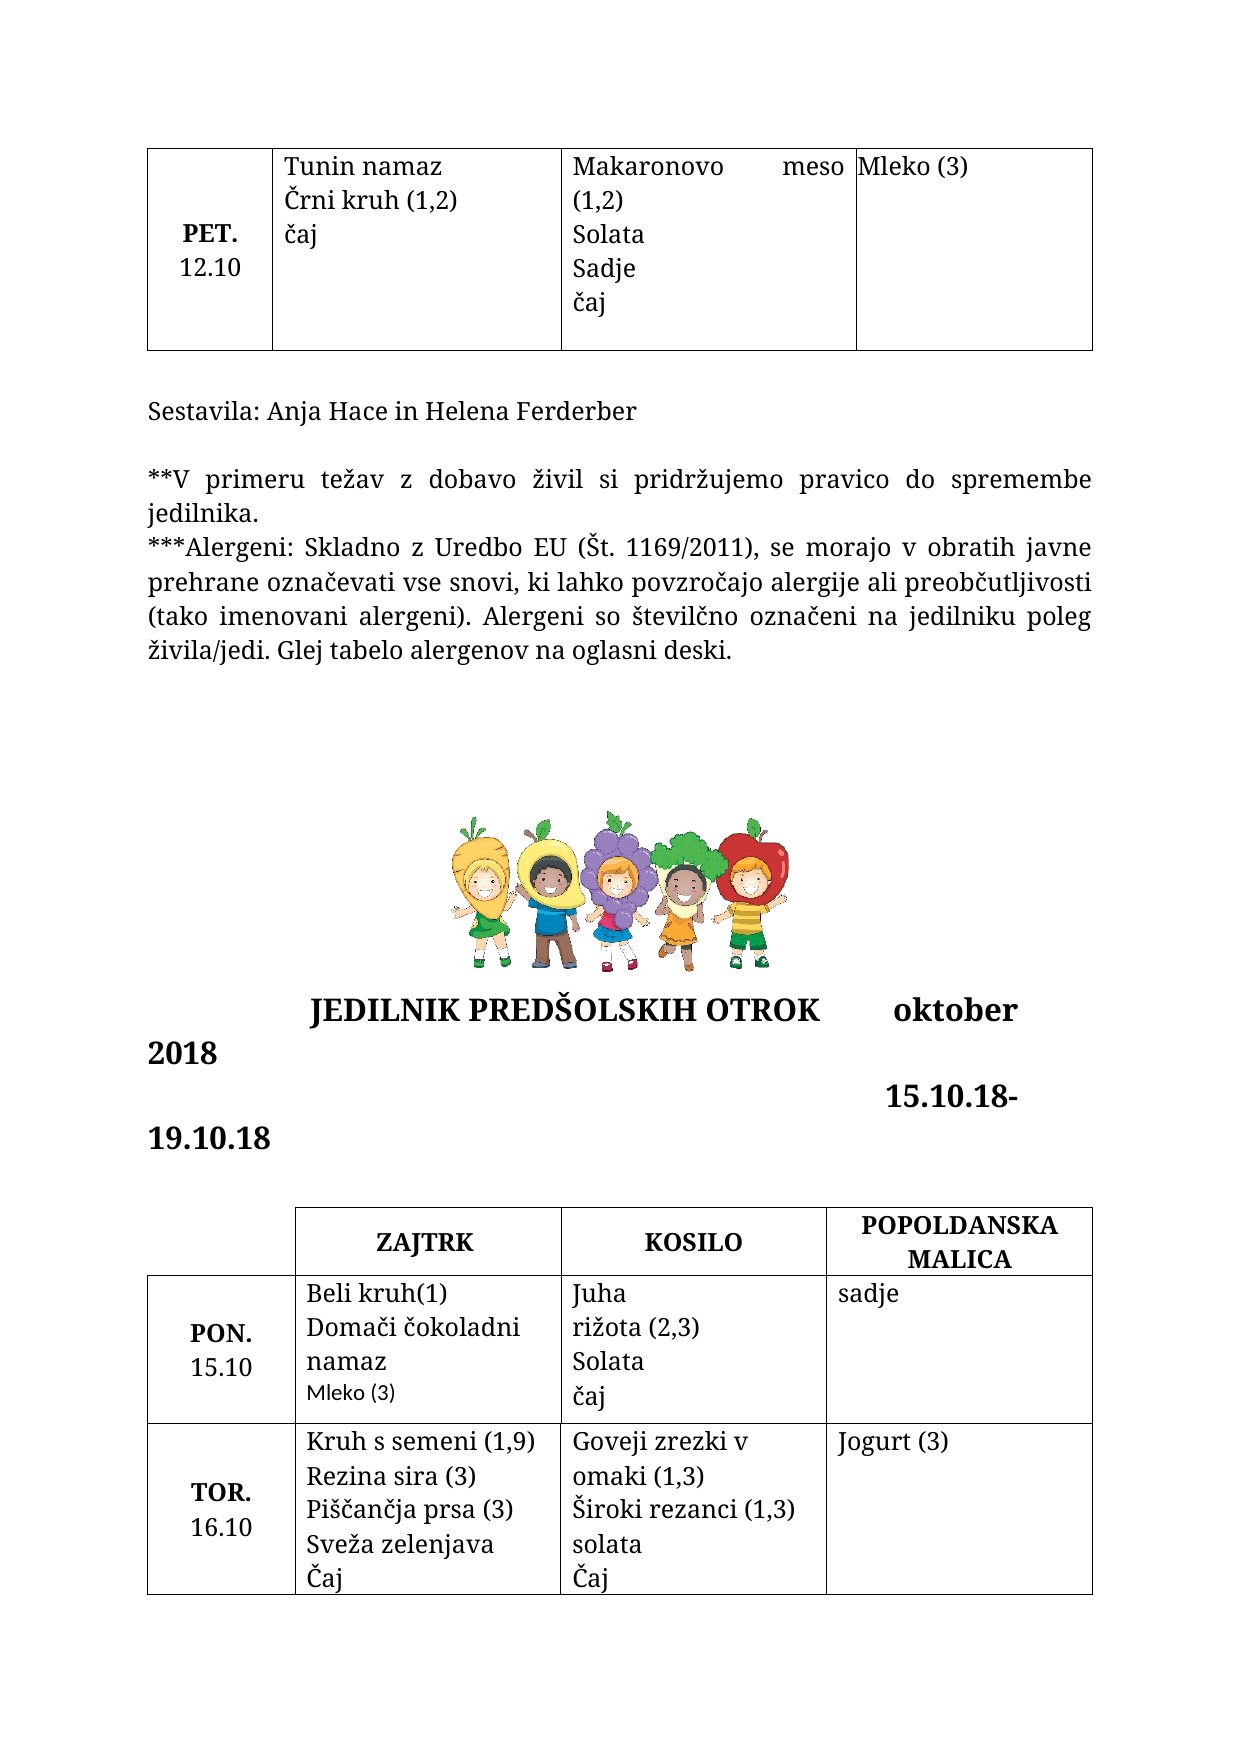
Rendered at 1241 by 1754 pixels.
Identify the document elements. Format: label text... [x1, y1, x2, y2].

table_cell sadje [827, 1276, 1092, 1423]
table_header KOSILO [562, 1208, 826, 1275]
text ***Alergeni: Skladno z Uredbo EU (Št. 1169/2011), se morajo v obratih javne prehrane označevati vse snovi, ki lahko povzročajo alergije ali preobčutljivosti (tako imenovani alergeni). Alergeni so številčno označeni na jedilniku poleg živila/jedi. Glej tabelo alergenov na oglasni deski. [148, 530, 1093, 666]
table_cell PON. 15.10 [148, 1276, 295, 1423]
table_header [148, 1208, 295, 1275]
table_cell Tunin namaz Črni kruh (1,2) čaj [273, 149, 561, 350]
table_cell Makaronovo meso (1,2) Solata Sadje čaj [562, 149, 856, 350]
table_header ZAJTRK [296, 1208, 561, 1275]
table_header POPOLDANSKA MALICA [827, 1208, 1092, 1275]
text 15.10.18-19.10.18 [148, 1074, 1093, 1159]
text JEDILNIK PREDŠOLSKIH OTROK oktober 2018 [148, 988, 1093, 1074]
table_cell Beli kruh(1) Domači čokoladni namaz Mleko (3) [296, 1276, 561, 1423]
table_cell Kruh s semeni (1,9) Rezina sira (3) Piščančja prsa (3) Sveža zelenjava Čaj [296, 1424, 560, 1594]
table_cell TOR. 16.10 [148, 1424, 295, 1594]
table_cell Juha rižota (2,3) Solata čaj [562, 1276, 826, 1423]
table_cell Goveji zrezki v omaki (1,3) Široki rezanci (1,3) solata Čaj [561, 1424, 826, 1594]
table_cell PET. 12.10 [148, 149, 272, 350]
table_cell Jogurt (3) [827, 1424, 1092, 1594]
table_cell Mleko (3) [857, 149, 1092, 350]
text Sestavila: Anja Hace in Helena Ferderber [148, 394, 1093, 428]
text **V primeru težav z dobavo živil si pridržujemo pravico do spremembe jedilnika. [148, 462, 1093, 530]
